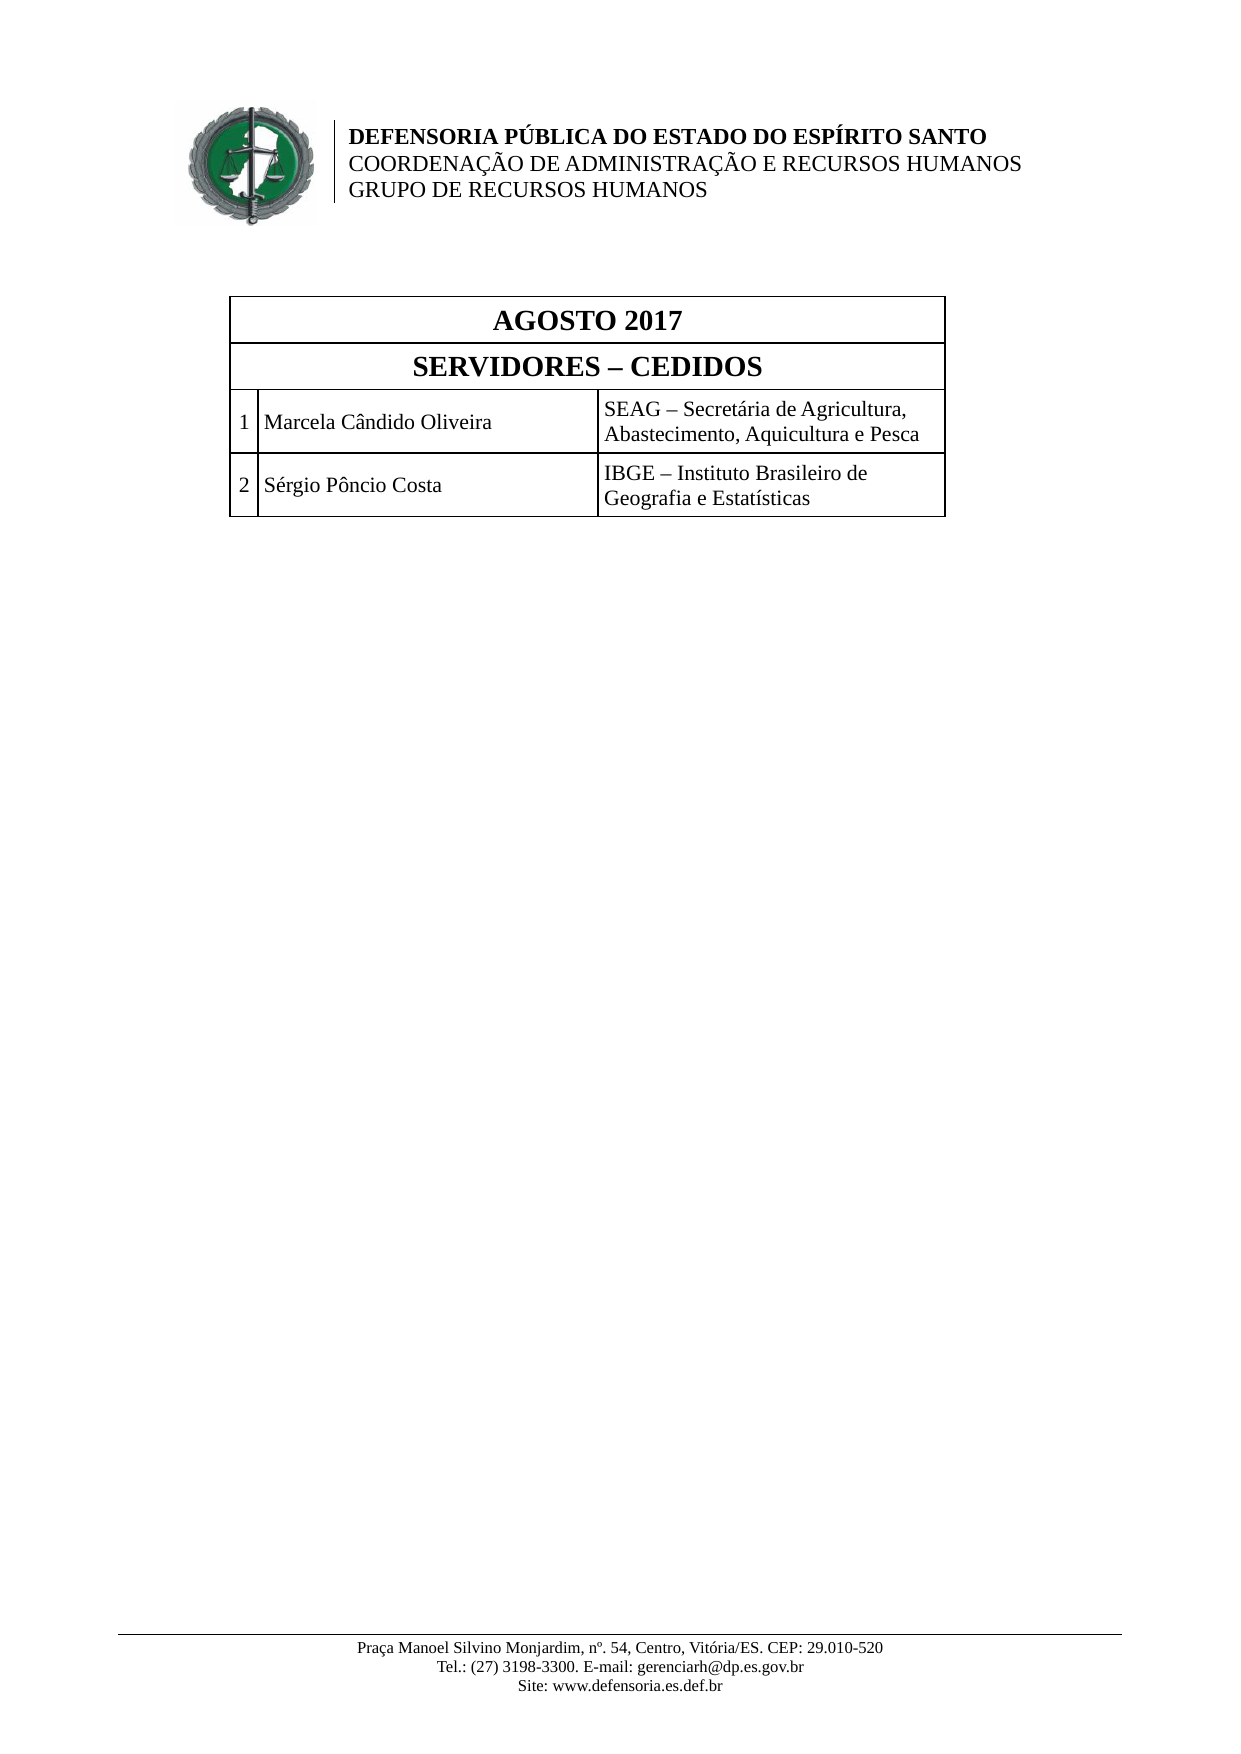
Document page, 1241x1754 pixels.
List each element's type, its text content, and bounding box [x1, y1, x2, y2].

table_cell IBGE – Instituto Brasileiro de Geografia e Estatísticas [599, 454, 944, 516]
table_cell 2 [231, 454, 257, 516]
table_header AGOSTO 2017 [231, 297, 944, 342]
table_cell 1 [231, 390, 257, 452]
table_cell Marcela Cândido Oliveira [259, 390, 597, 452]
table_cell Sérgio Pôncio Costa [259, 454, 597, 516]
table_cell SERVIDORES – CEDIDOS [231, 344, 944, 389]
table_cell SEAG – Secretária de Agricultura, Abastecimento, Aquicultura e Pesca [599, 390, 944, 452]
